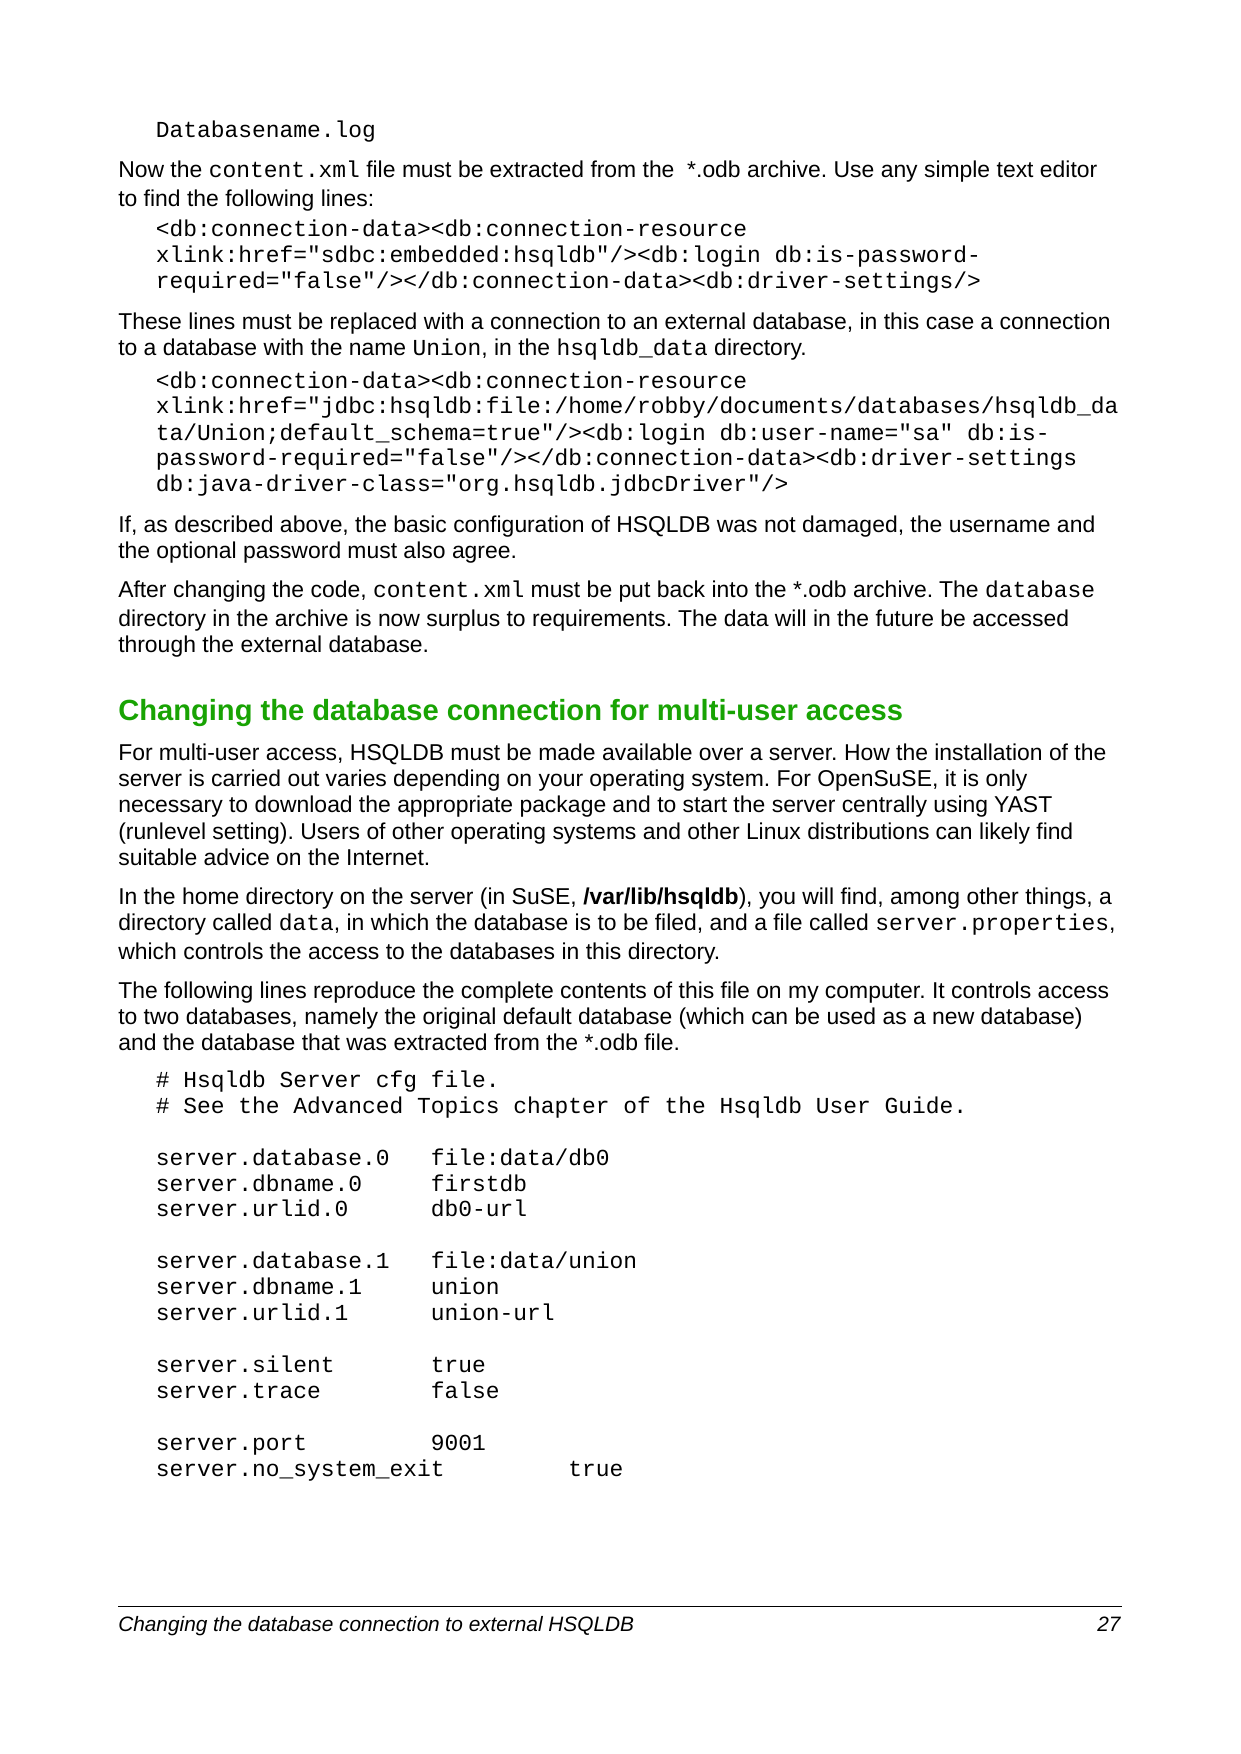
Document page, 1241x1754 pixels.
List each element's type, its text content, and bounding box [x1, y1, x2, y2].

text server.urlid.0 db0-url [156, 1198, 1122, 1224]
list These lines must be replaced with a connection to an external database, in this case a connection to a database with the name Union, in the hsqldb_data directory. [118, 308, 1122, 362]
text <db:connection-data><db:connection-resource xlink:href="sdbc:embedded:hsqldb"/><db:login db:is-password-required="false"/></db:connection-data><db:driver-settings/> [156, 218, 1122, 295]
text <db:connection-data><db:connection-resource xlink:href="jdbc:hsqldb:file:/home/robby/documents/databases/hsqldb_data/Union;default_schema=true"/><db:login db:user-name="sa" db:is-password-required="false"/></db:connection-data><db:driver-settings db:java-driver-class="org.hsqldb.jdbcDriver"/> [156, 369, 1122, 499]
text server.dbname.1 union [156, 1276, 1122, 1302]
list Now the content.xml file must be extracted from the *.odb archive. Use any simple text editor to find the following lines: [118, 156, 1122, 211]
text server.urlid.1 union-url [156, 1302, 1122, 1327]
text # Hsqldb Server cfg file. [156, 1068, 1122, 1094]
text # See the Advanced Topics chapter of the Hsqldb User Guide. [156, 1094, 1122, 1120]
text server.trace false [156, 1379, 1122, 1405]
text server.port 9001 [156, 1431, 1122, 1457]
subtitle Changing the database connection for multi-user access [118, 693, 1122, 726]
text server.no_system_exit true [156, 1457, 1122, 1483]
text server.database.0 file:data/db0 [156, 1146, 1122, 1172]
text Databasename.log [156, 118, 1122, 144]
text In the home directory on the server (in SuSE, /var/lib/hsqldb), you will find, among other things, a directory called data, in which the database is to be filed, and a file called server.properties, which controls the access to the databases in this directory. [118, 883, 1122, 964]
text After changing the code, content.xml must be put back into the *.odb archive. The database directory in the archive is now surplus to requirements. The data will in the future be accessed through the external database. [118, 576, 1122, 657]
text For multi-user access, HSQLDB must be made available over a server. How the installation of the server is carried out varies depending on your operating system. For OpenSuSE, it is only necessary to download the appropriate package and to start the server centrally using YAST (runlevel setting). Users of other operating systems and other Linux distributions can likely find suitable advice on the Internet. [118, 739, 1122, 871]
text server.dbname.0 firstdb [156, 1172, 1122, 1198]
text server.silent true [156, 1353, 1122, 1379]
text server.database.1 file:data/union [156, 1250, 1122, 1276]
text If, as described above, the basic configuration of HSQLDB was not damaged, the username and the optional password must also agree. [118, 511, 1122, 564]
text The following lines reproduce the complete contents of this file on my computer. It controls access to two databases, namely the original default database (which can be used as a new database) and the database that was extracted from the *.odb file. [118, 977, 1122, 1056]
